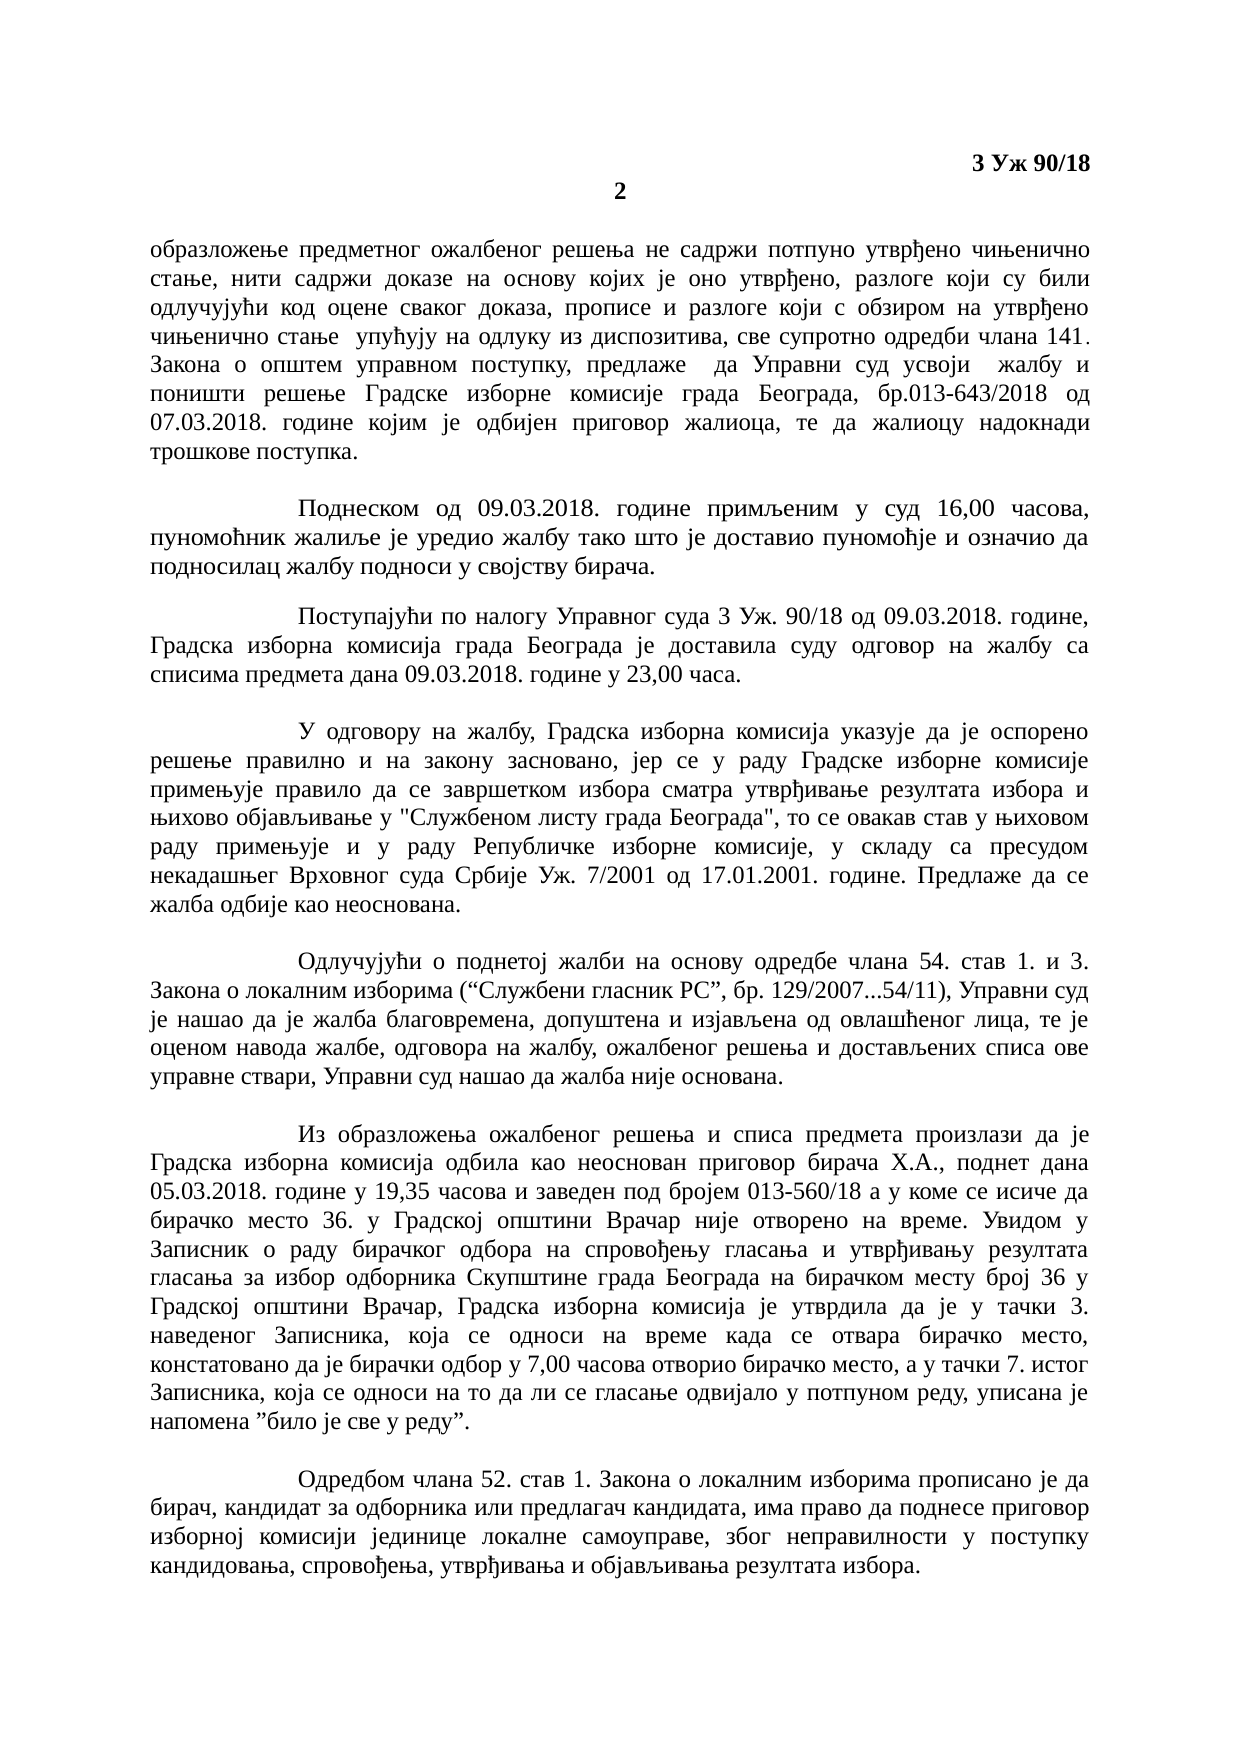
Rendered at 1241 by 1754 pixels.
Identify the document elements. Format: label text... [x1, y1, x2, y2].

text Поступајући по налогу Управног суда 3 Уж. 90/18 од 09.03.2018. године, Градска изборна комисија града Београда је доставила суду одговор на жалбу са списима предмета дана 09.03.2018. године у 23,00 часа. [150, 601, 1090, 687]
text Поднеском од 09.03.2018. године примљеним у суд 16,00 часова, пуномоћник жалиље је уредио жалбу тако што је доставио пуномоћје и означио да подносилац жалбу подноси у својству бирача. [150, 493, 1090, 579]
text Одлучујући о поднетој жалби на основу одредбе члана 54. став 1. и 3. Закона о локалним изборима (“Службени гласник РС”, бр. 129/2007...54/11), Управни суд је нашао да је жалба благовремена, допуштена и изјављена од овлашћеног лица, те је оценом навода жалбе, одговора на жалбу, ожалбеног решења и достављених списа ове управне ствари, Управни суд нашао да жалба није основана. [150, 946, 1090, 1090]
text Из образложења ожалбеног решења и списа предмета произлази да је Градска изборна комисија одбила као неоснован приговор бирача Х.А., поднет дана 05.03.2018. године у 19,35 часова и заведен под бројем 013-560/18 а у коме се исиче да бирачко место 36. у Градској општини Врачар није отворено на време. Увидом у Записник о раду бирачког одбора на спровођењу гласања и утврђивању резултата гласања за избор одборника Скупштине града Београда на бирачком месту број 36 у Градској општини Врачар, Градска изборна комисија је утврдила да је у тачки 3. наведеног Записника, која се односи на време када се отвара бирачко место, констатовано да је бирачки одбор у 7,00 часова отворио бирачко место, а у тачки 7. истог Записника, која се односи на то да ли се гласање одвијало у потпуном реду, уписана је напомена ”било је све у реду”. [150, 1119, 1090, 1435]
text образложење предметног ожалбеног решења не садржи потпуно утврђено чињенично стање, нити садржи доказе на основу којих је оно утврђено, разлоге који су били одлучујући код оцене сваког доказа, прописе и разлоге који с обзиром на утврђено чињенично стање упућују на одлуку из диспозитива, све супротно одредби члана 141. Закона о општем управном поступку, предлаже да Управни суд усвоји жалбу и поништи решење Градске изборне комисије града Београда, бр.013-643/2018 од 07.03.2018. године којим је одбијен приговор жалиоца, те да жалиоцу надокнади трошкове поступка. [150, 234, 1090, 464]
text Одредбом члана 52. став 1. Закона о локалним изборима прописано је да бирач, кандидат за одборника или предлагач кандидата, има право да поднесе приговор изборној комисији јединице локалне самоуправе, због неправилности у поступку кандидовања, спровођења, утврђивања и објављивања резултата избора. [150, 1464, 1090, 1579]
text У одговору на жалбу, Градска изборна комисија указује да је оспорено решење правилно и на закону засновано, јер се у раду Градске изборне комисије примењује правило да се завршетком избора сматра утврђивање резултата избора и њихово објављивање у "Службеном листу града Београда", то се овакав став у њиховом раду примењује и у раду Републичке изборне комисије, у складу са пресудом некадашњег Врховног суда Србије Уж. 7/2001 од 17.01.2001. године. Предлаже да се жалба одбије као неоснована. [150, 716, 1090, 917]
